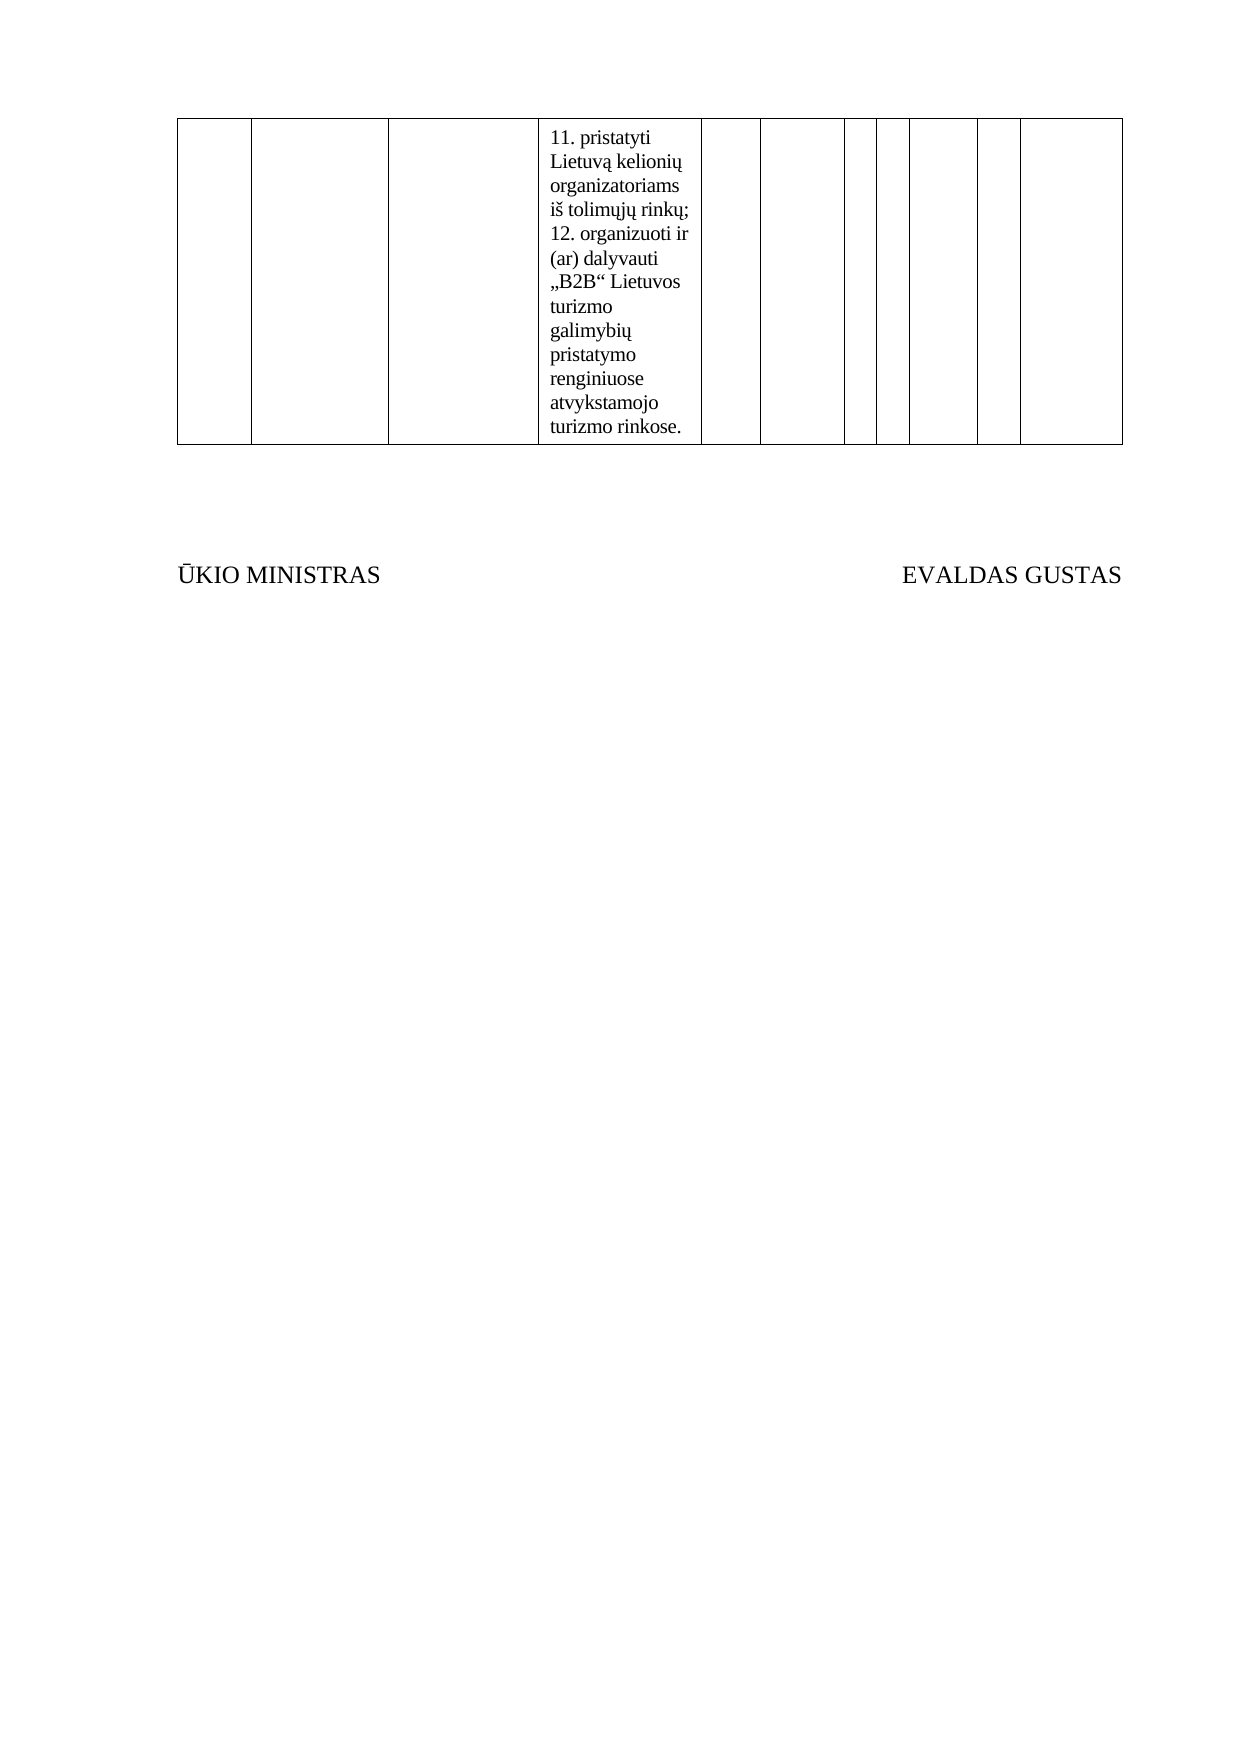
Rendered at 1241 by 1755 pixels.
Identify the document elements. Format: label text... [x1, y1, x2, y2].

text Ūkio ministras Evaldas Gustas [177, 560, 1122, 589]
table_header [845, 119, 876, 444]
table_header [761, 119, 844, 444]
table_header 11. pristatyti Lietuvą kelionių organizatoriams iš tolimųjų rinkų; 12. organizuoti ir (ar) dalyvauti „B2B“ Lietuvos turizmo galimybių pristatymo renginiuose atvykstamojo turizmo rinkose. [539, 119, 701, 444]
table_header [252, 119, 388, 444]
table_header [389, 119, 538, 444]
table_header [1021, 119, 1122, 444]
table_header [978, 119, 1020, 444]
table_header [178, 119, 251, 444]
table_header [910, 119, 977, 444]
table_header [877, 119, 909, 444]
table_header [702, 119, 760, 444]
